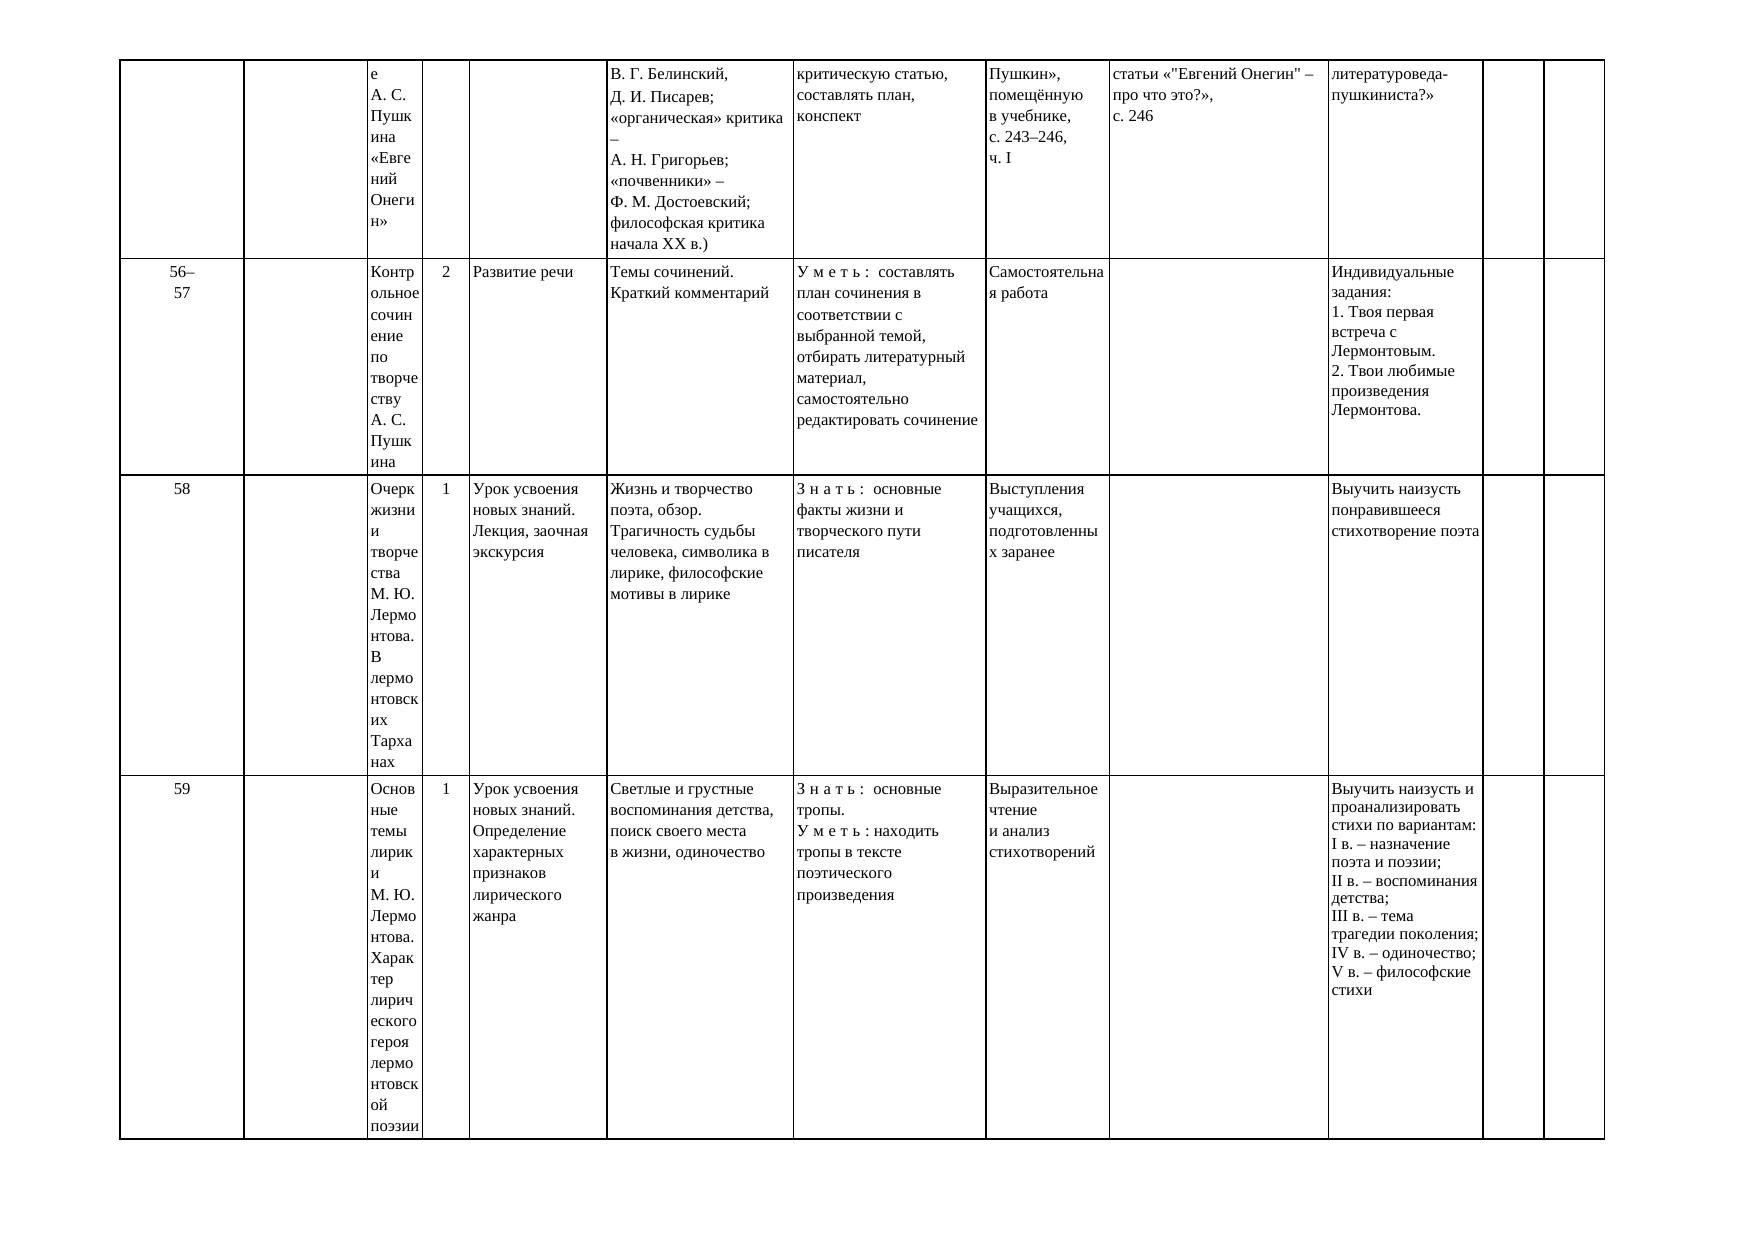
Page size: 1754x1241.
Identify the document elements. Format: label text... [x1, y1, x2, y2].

table_cell Пушкин», помещённую в учебнике, с. 243–246, ч. I [987, 61, 1109, 258]
table_cell [245, 61, 367, 258]
table_cell Светлые и грустные воспоминания детства, поиск своего места в жизни, одиночество [608, 776, 793, 1138]
table_cell [1545, 61, 1604, 258]
table_cell В. Г. Белинский, Д. И. Писарев; «органическая» критика – А. Н. Григорьев; «почвенники» – Ф. М. Достоевский; философская критика начала ХХ в.) [608, 61, 793, 258]
table_cell 1 [423, 476, 469, 774]
table_cell [245, 476, 367, 774]
table_cell Выразительное чтение и анализ стихотворений [987, 776, 1109, 1138]
table_cell Уметь: составлять план сочинения в соответствии с выбранной темой, отбирать литературный материал, самостоятельно редактировать сочинение [794, 259, 985, 474]
table_cell Очерк жизни и творчества М. Ю. Лермонтова. В лермонтовских Тарханах [368, 476, 422, 774]
table_cell 1 [423, 776, 469, 1138]
table_cell [245, 259, 367, 474]
table_cell Темы сочинений. Краткий комментарий [608, 259, 793, 474]
table_cell [1110, 476, 1328, 774]
table_cell Выучить наизусть и проанализировать стихи по вариантам: I в. – назначение поэта и поэзии; II в. – воспоминания детства; III в. – тема трагедии поколения; IV в. – одиночество; V в. – философские стихи [1329, 776, 1482, 1138]
table_cell 56– 57 [121, 259, 243, 474]
table_cell [1545, 259, 1604, 474]
table_cell Выучить наизусть понравившееся стихотворение поэта [1329, 476, 1482, 774]
table_cell Знать: основные тропы. Уметь: находить тропы в тексте поэтического произведения [794, 776, 985, 1138]
table_cell Развитие речи [470, 259, 606, 474]
table_cell Урок усвоения новых знаний. Лекция, заочная экскурсия [470, 476, 606, 774]
table_cell 2 [423, 259, 469, 474]
table_cell Жизнь и творчество поэта, обзор. Трагичность судьбы человека, символика в лирике, философские мотивы в лирике [608, 476, 793, 774]
table_cell [1545, 476, 1604, 774]
table_cell [1484, 61, 1543, 258]
table_cell [1484, 476, 1543, 774]
table_cell [1484, 776, 1543, 1138]
table_cell Знать: основные факты жизни и творческого пути писателя [794, 476, 985, 774]
table_cell статьи «"Евгений Онегин" – про что это?», с. 246 [1110, 61, 1328, 258]
table_cell 59 [121, 776, 243, 1138]
table_cell [1545, 776, 1604, 1138]
table_cell [1110, 776, 1328, 1138]
table_cell [245, 776, 367, 1138]
table_cell е А. С. Пушкина «Евгений Онегин» [368, 61, 422, 258]
table_cell [1110, 259, 1328, 474]
table_cell Индивидуальные задания: 1. Твоя первая встреча с Лермонтовым. 2. Твои любимые произведения Лермонтова. [1329, 259, 1482, 474]
table_cell Контрольное сочинение по творчеству А. С. Пушкина [368, 259, 422, 474]
table_cell [423, 61, 469, 258]
table_cell Основные темы лирики М. Ю. Лермонтова. Характер лирического героя лермонтовской поэзии [368, 776, 422, 1138]
table_cell [470, 61, 606, 258]
table_cell литературоведа-пушкиниста?» [1329, 61, 1482, 258]
table_cell Урок усвоения новых знаний. Определение характерных признаков лирического жанра [470, 776, 606, 1138]
table_cell Самостоятельная работа [987, 259, 1109, 474]
table_cell Выступления учащихся, подготовленных заранее [987, 476, 1109, 774]
table_cell [121, 61, 243, 258]
table_cell критическую статью, составлять план, конспект [794, 61, 985, 258]
table_cell 58 [121, 476, 243, 774]
table_cell [1484, 259, 1543, 474]
